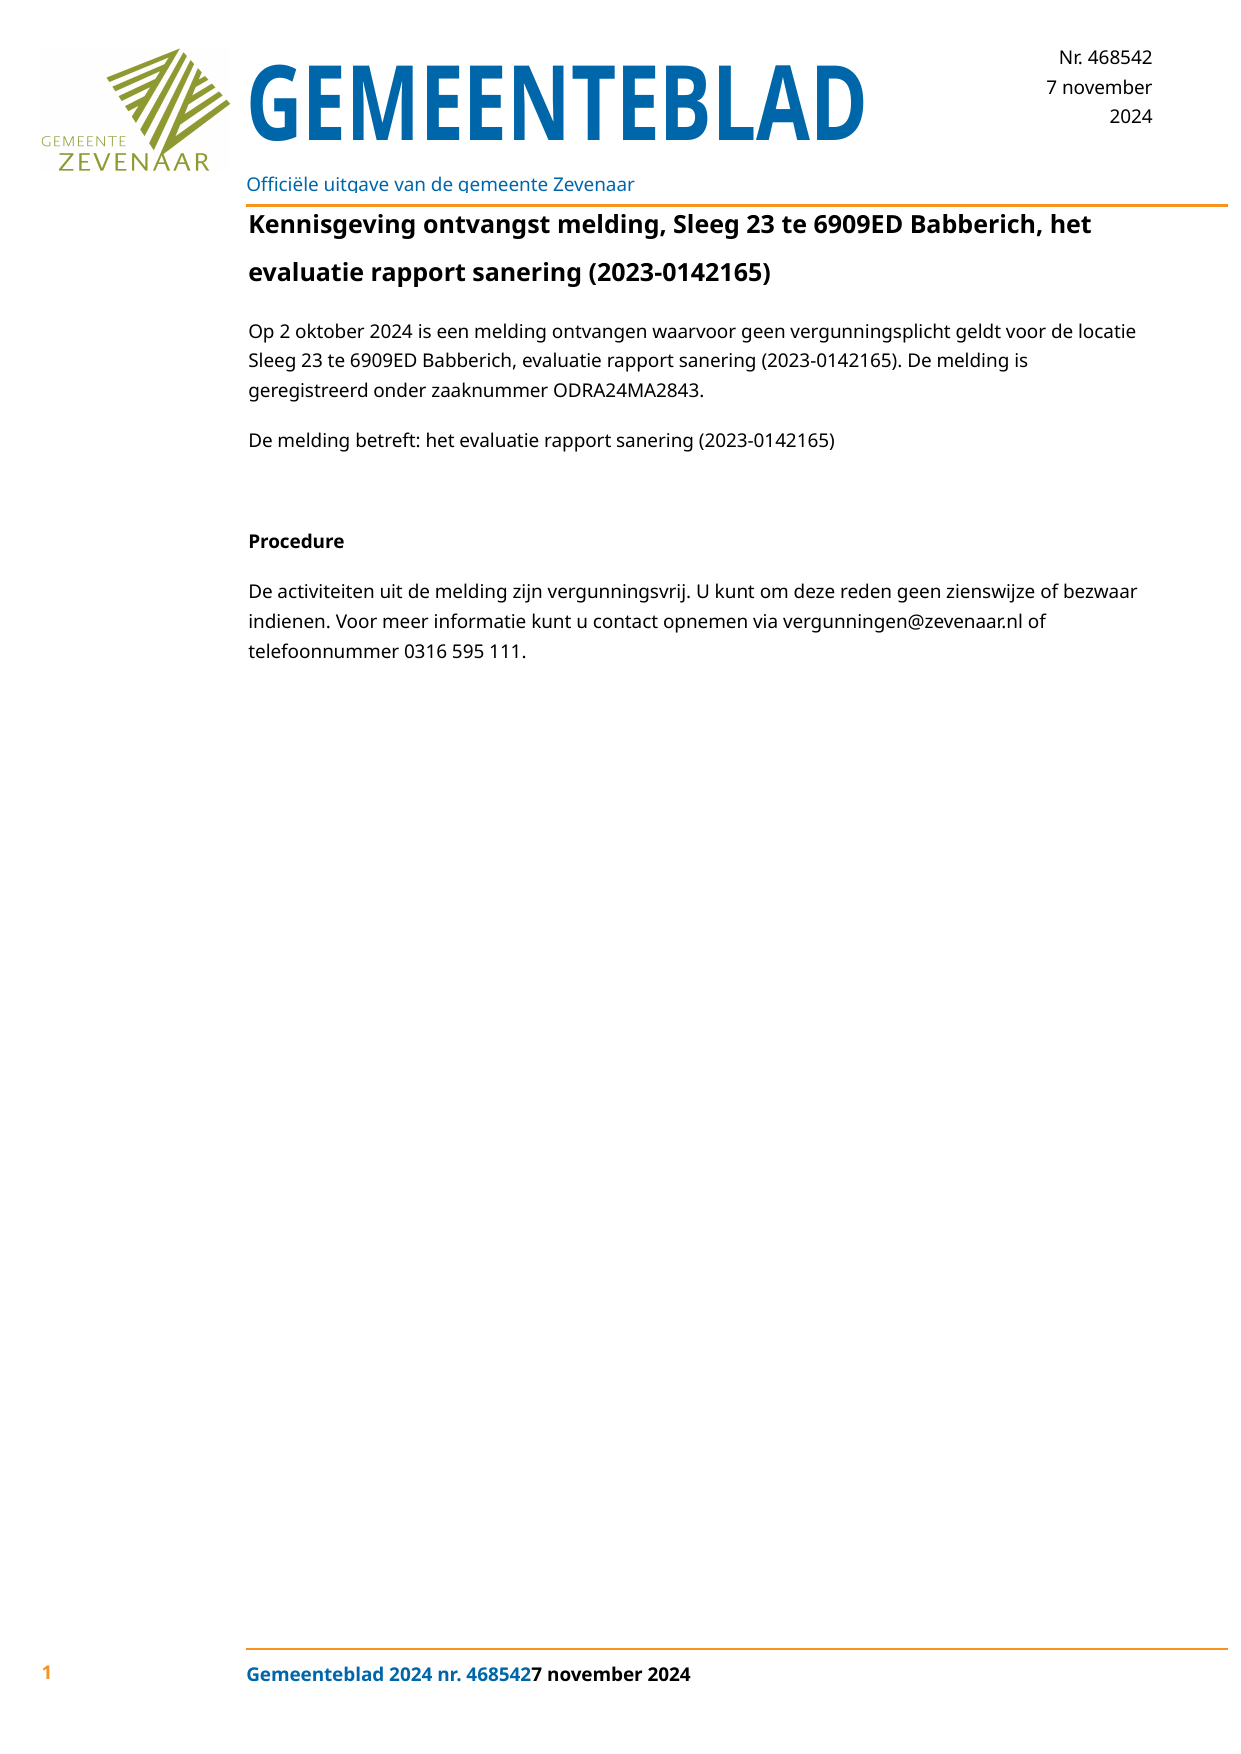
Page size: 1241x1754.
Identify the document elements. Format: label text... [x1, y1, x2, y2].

text De activiteiten uit de melding zijn vergunningsvrij. U kunt om deze reden geen zienswijze of bezwaar indienen. Voor meer informatie kunt u contact opnemen via vergunningen@zevenaar.nl of telefoonnummer 0316 595 111. [248, 579, 1152, 664]
text Kennisgeving ontvangst melding, Sleeg 23 te 6909ED Babberich, het evaluatie rapport sanering (2023-0142165) [248, 207, 1152, 288]
text Procedure [248, 528, 1152, 554]
picture [41, 47, 231, 172]
text Op 2 oktober 2024 is een melding ontvangen waarvoor geen vergunningsplicht geldt voor de locatie Sleeg 23 te 6909ED Babberich, evaluatie rapport sanering (2023-0142165). De melding is geregistreerd onder zaaknummer ODRA24MA2843. [248, 318, 1152, 403]
text De melding betreft: het evaluatie rapport sanering (2023-0142165) [248, 427, 1152, 453]
